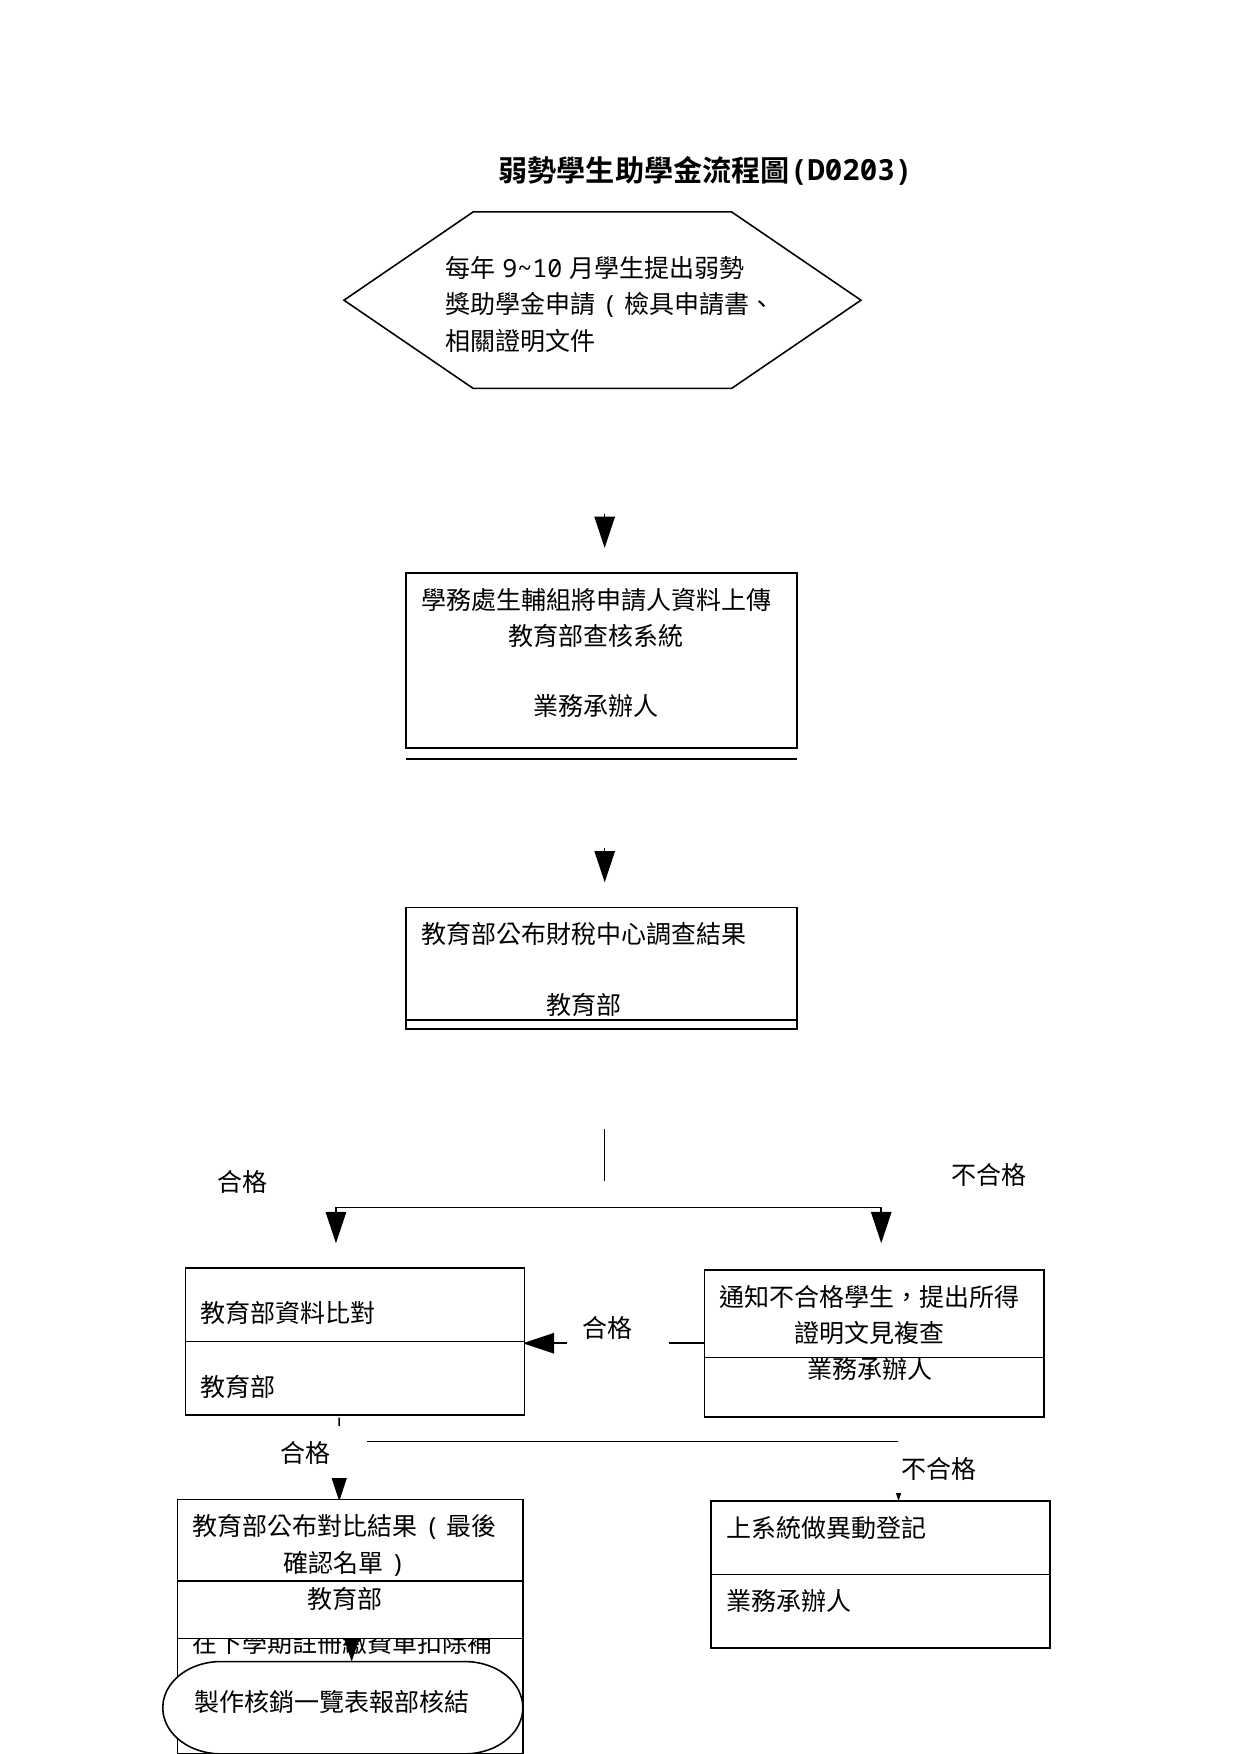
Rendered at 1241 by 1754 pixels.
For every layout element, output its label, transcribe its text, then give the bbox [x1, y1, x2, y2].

table_header [166, 190, 1074, 1560]
text 弱勢學生助學金流程圖(D0203) [148, 127, 1092, 189]
